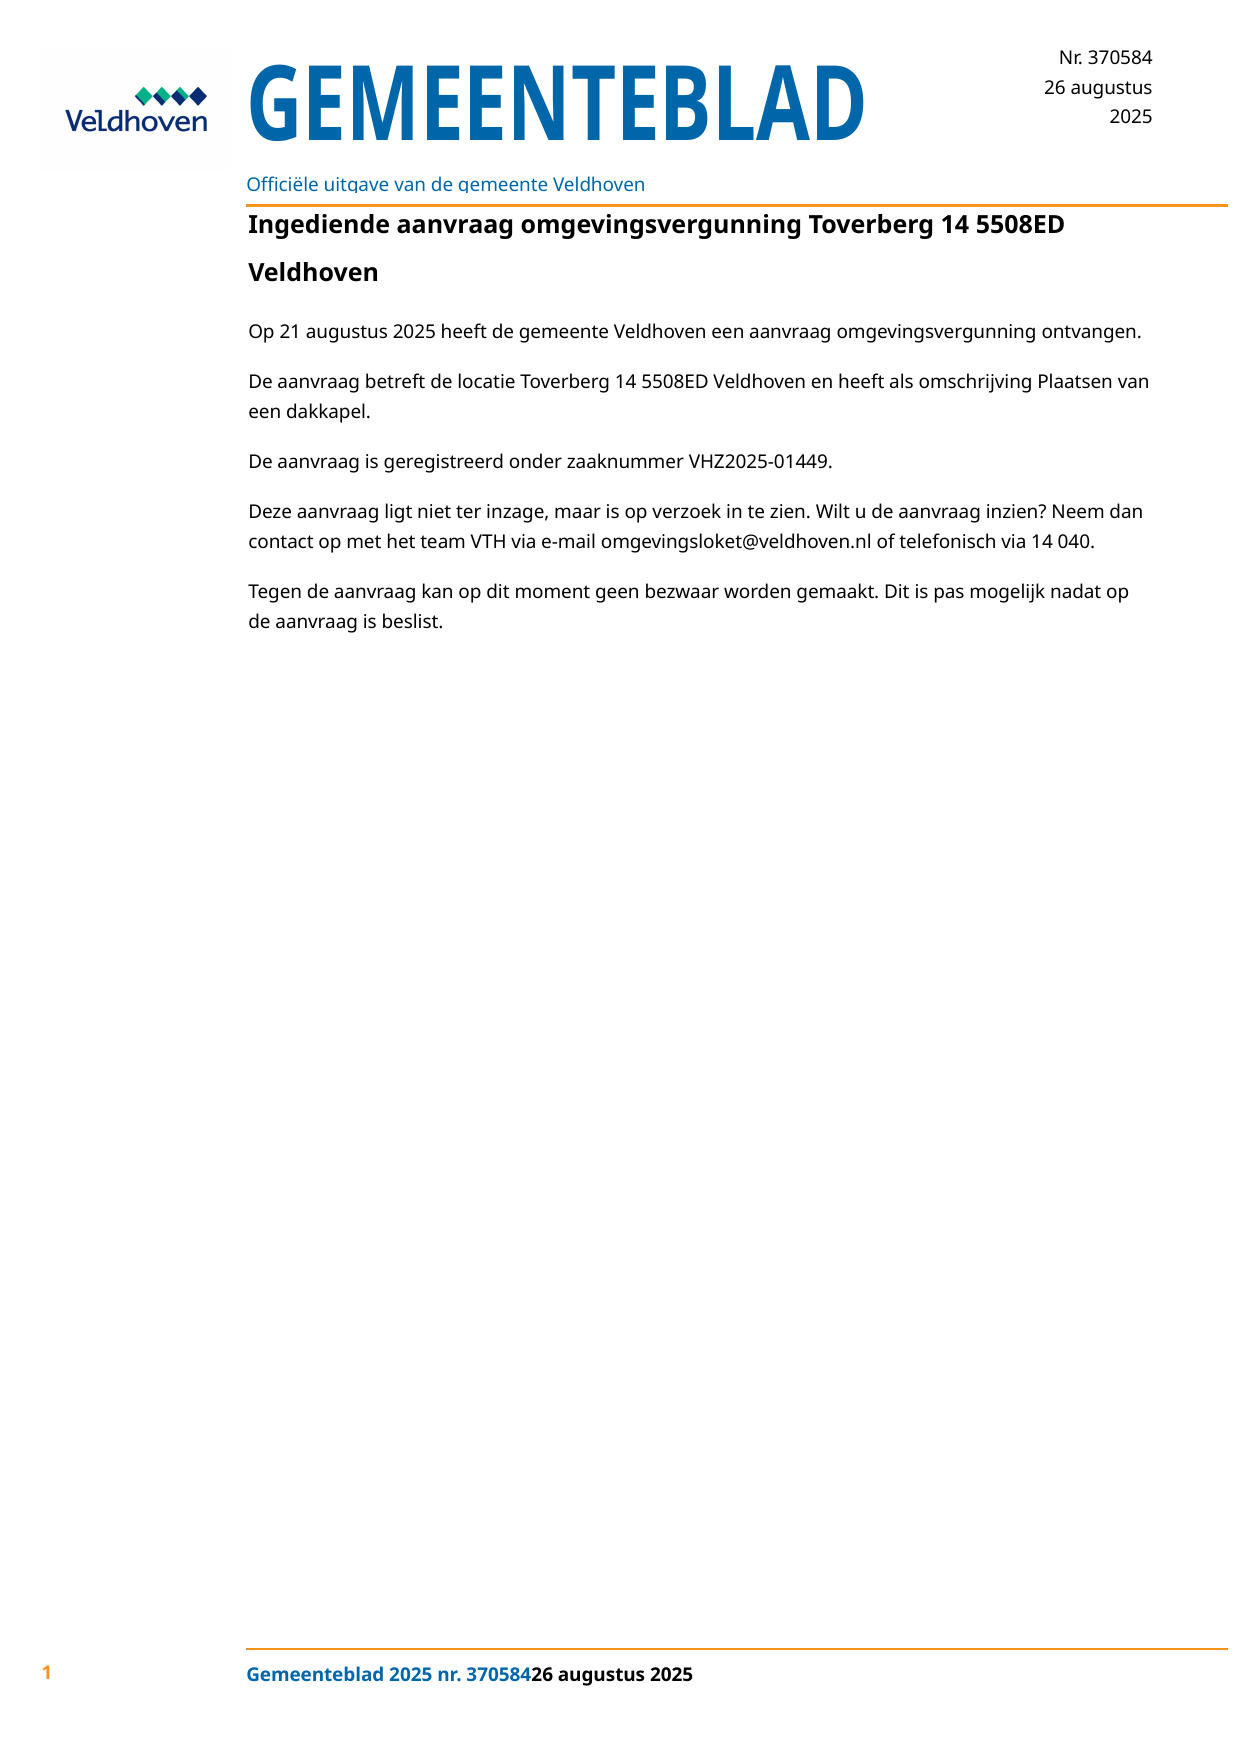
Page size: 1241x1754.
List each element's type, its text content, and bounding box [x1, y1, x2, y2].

text De aanvraag betreft de locatie Toverberg 14 5508ED Veldhoven en heeft als omschrijving Plaatsen van een dakkapel. [248, 368, 1152, 424]
text Deze aanvraag ligt niet ter inzage, maar is op verzoek in te zien. Wilt u de aanvraag inzien? Neem dan contact op met het team VTH via e-mail omgevingsloket@veldhoven.nl of telefonisch via 14 040. [248, 499, 1152, 554]
text Op 21 augustus 2025 heeft de gemeente Veldhoven een aanvraag omgevingsvergunning ontvangen. [248, 318, 1152, 344]
text Ingediende aanvraag omgevingsvergunning Toverberg 14 5508ED Veldhoven [248, 207, 1152, 288]
picture [41, 47, 231, 172]
text De aanvraag is geregistreerd onder zaaknummer VHZ2025-01449. [248, 448, 1152, 474]
text Tegen de aanvraag kan op dit moment geen bezwaar worden gemaakt. Dit is pas mogelijk nadat op de aanvraag is beslist. [248, 579, 1152, 634]
